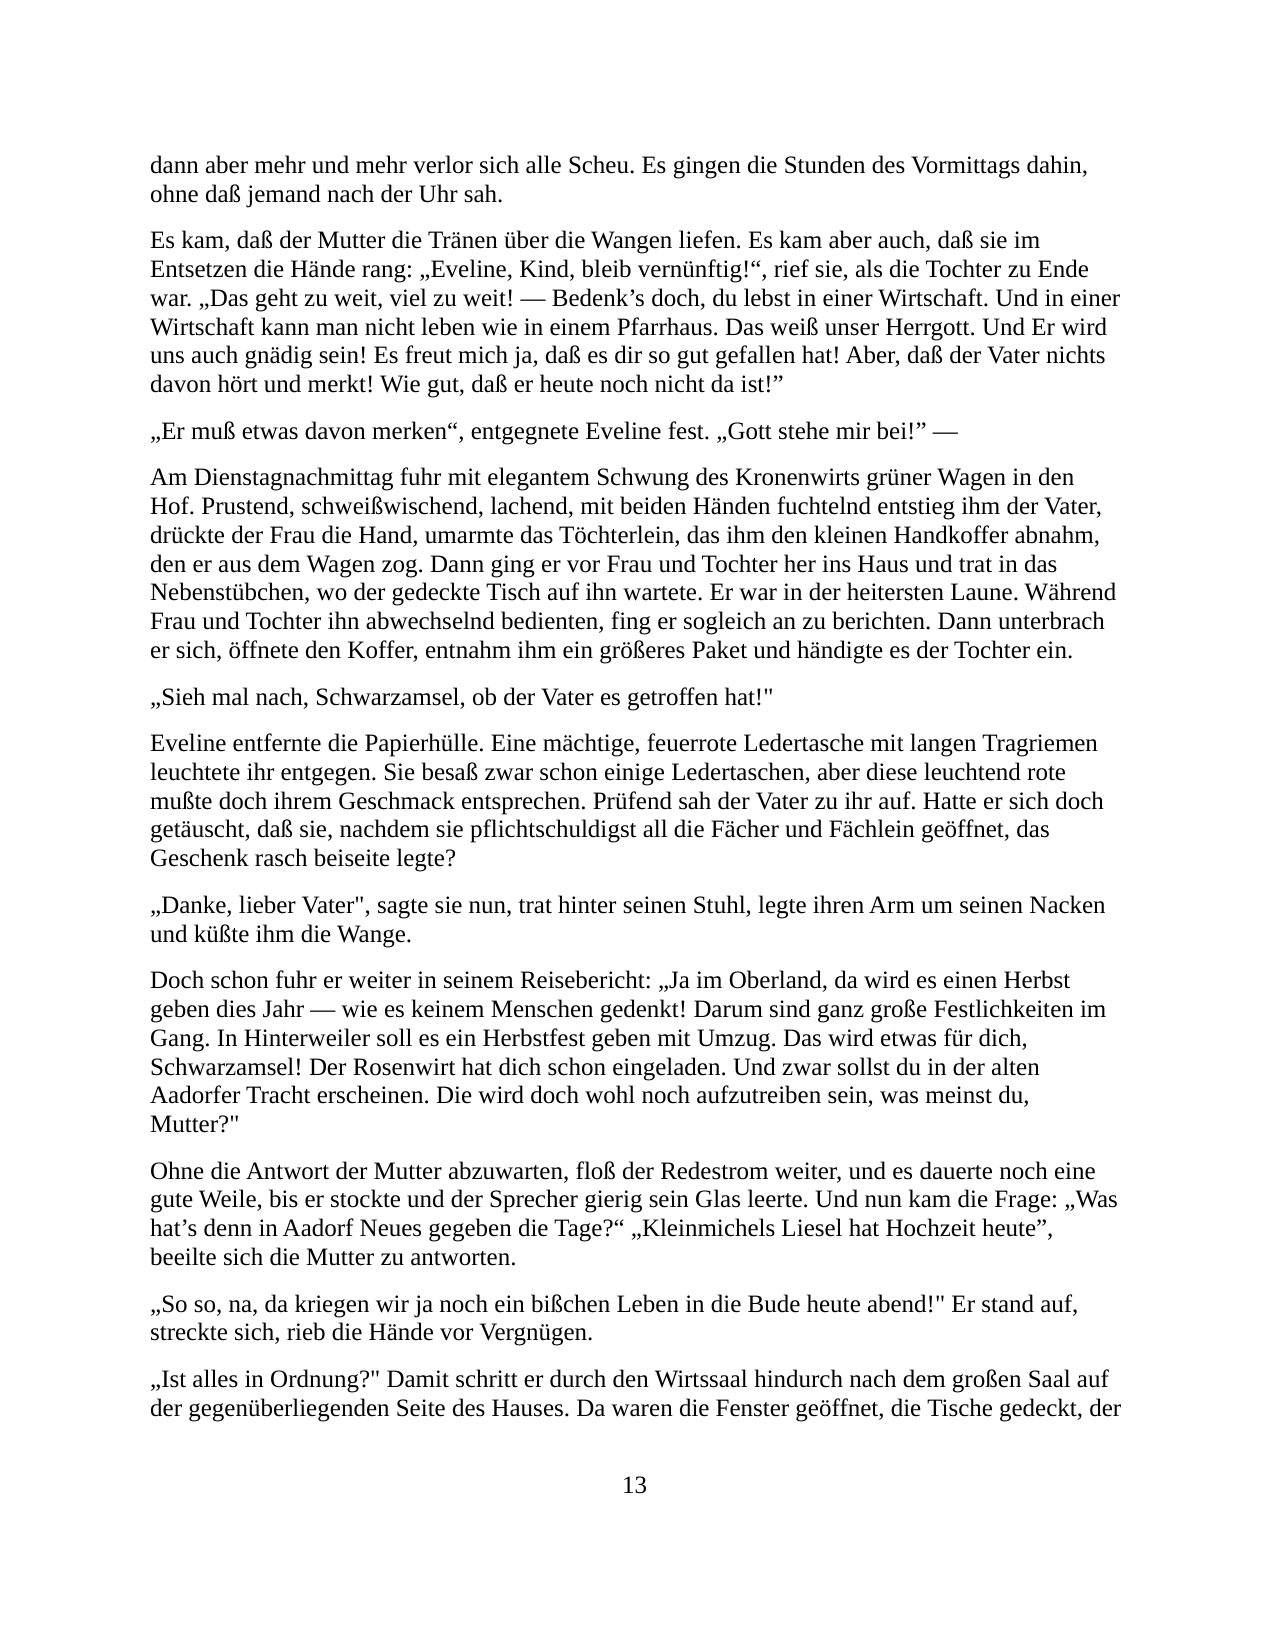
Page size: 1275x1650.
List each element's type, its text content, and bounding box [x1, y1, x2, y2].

text Am Dienstagnachmittag fuhr mit elegantem Schwung des Kronenwirts grüner Wagen in den Hof. Prustend, schweißwischend, lachend, mit beiden Händen fuchtelnd entstieg ihm der Vater, drückte der Frau die Hand, umarmte das Töchterlein, das ihm den kleinen Handkoffer abnahm, den er aus dem Wagen zog. Dann ging er vor Frau und Tochter her ins Haus und trat in das Nebenstübchen, wo der gedeckte Tisch auf ihn wartete. Er war in der heitersten Laune. Während Frau und Tochter ihn abwechselnd bedienten, fing er sogleich an zu berichten. Dann unterbrach er sich, öffnete den Koffer, entnahm ihm ein größeres Paket und händigte es der Tochter ein. [150, 462, 1125, 664]
text dann aber mehr und mehr verlor sich alle Scheu. Es gingen die Stunden des Vormittags dahin, ohne daß jemand nach der Uhr sah. [150, 150, 1125, 207]
text „So so, na, da kriegen wir ja noch ein bißchen Leben in die Bude heute abend!" Er stand auf, streckte sich, rieb die Hände vor Vergnügen. [150, 1289, 1125, 1346]
text Eveline entfernte die Papierhülle. Eine mächtige, feuerrote Ledertasche mit langen Tragriemen leuchtete ihr entgegen. Sie besaß zwar schon einige Ledertaschen, aber diese leuchtend rote mußte doch ihrem Geschmack entsprechen. Prüfend sah der Vater zu ihr auf. Hatte er sich doch getäuscht, daß sie, nachdem sie pflichtschuldigst all die Fächer und Fächlein geöffnet, das Geschenk rasch beiseite legte? [150, 728, 1125, 872]
text „Sieh mal nach, Schwarzamsel, ob der Vater es getroffen hat!" [150, 682, 1125, 710]
text Doch schon fuhr er weiter in seinem Reisebericht: „Ja im Oberland, da wird es einen Herbst geben dies Jahr — wie es keinem Menschen gedenkt! Darum sind ganz große Festlichkeiten im Gang. In Hinterweiler soll es ein Herbstfest geben mit Umzug. Das wird etwas für dich, Schwarzamsel! Der Rosenwirt hat dich schon eingeladen. Und zwar sollst du in der alten Aadorfer Tracht erscheinen. Die wird doch wohl noch aufzutreiben sein, was meinst du, Mutter?" [150, 965, 1125, 1138]
text „Er muß etwas davon merken“, entgegnete Eveline fest. „Gott stehe mir bei!” — [150, 416, 1125, 444]
text „Ist alles in Ordnung?" Damit schritt er durch den Wirtssaal hindurch nach dem großen Saal auf der gegenüberliegenden Seite des Hauses. Da waren die Fenster geöffnet, die Tische gedeckt, der [150, 1364, 1125, 1422]
text Ohne die Antwort der Mutter abzuwarten, floß der Redestrom weiter, und es dauerte noch eine gute Weile, bis er stockte und der Sprecher gierig sein Glas leerte. Und nun kam die Frage: „Was hat’s denn in Aadorf Neues gegeben die Tage?“ „Kleinmichels Liesel hat Hochzeit heute”, beeilte sich die Mutter zu antworten. [150, 1156, 1125, 1271]
text „Danke, lieber Vater", sagte sie nun, trat hinter seinen Stuhl, legte ihren Arm um seinen Nacken und küßte ihm die Wange. [150, 890, 1125, 947]
text Es kam, daß der Mutter die Tränen über die Wangen liefen. Es kam aber auch, daß sie im Entsetzen die Hände rang: „Eveline, Kind, bleib vernünftig!“, rief sie, als die Tochter zu Ende war. „Das geht zu weit, viel zu weit! — Bedenk’s doch, du lebst in einer Wirtschaft. Und in einer Wirtschaft kann man nicht leben wie in einem Pfarrhaus. Das weiß unser Herrgott. Und Er wird uns auch gnädig sein! Es freut mich ja, daß es dir so gut gefallen hat! Aber, daß der Vater nichts davon hört und merkt! Wie gut, daß er heute noch nicht da ist!” [150, 225, 1125, 398]
